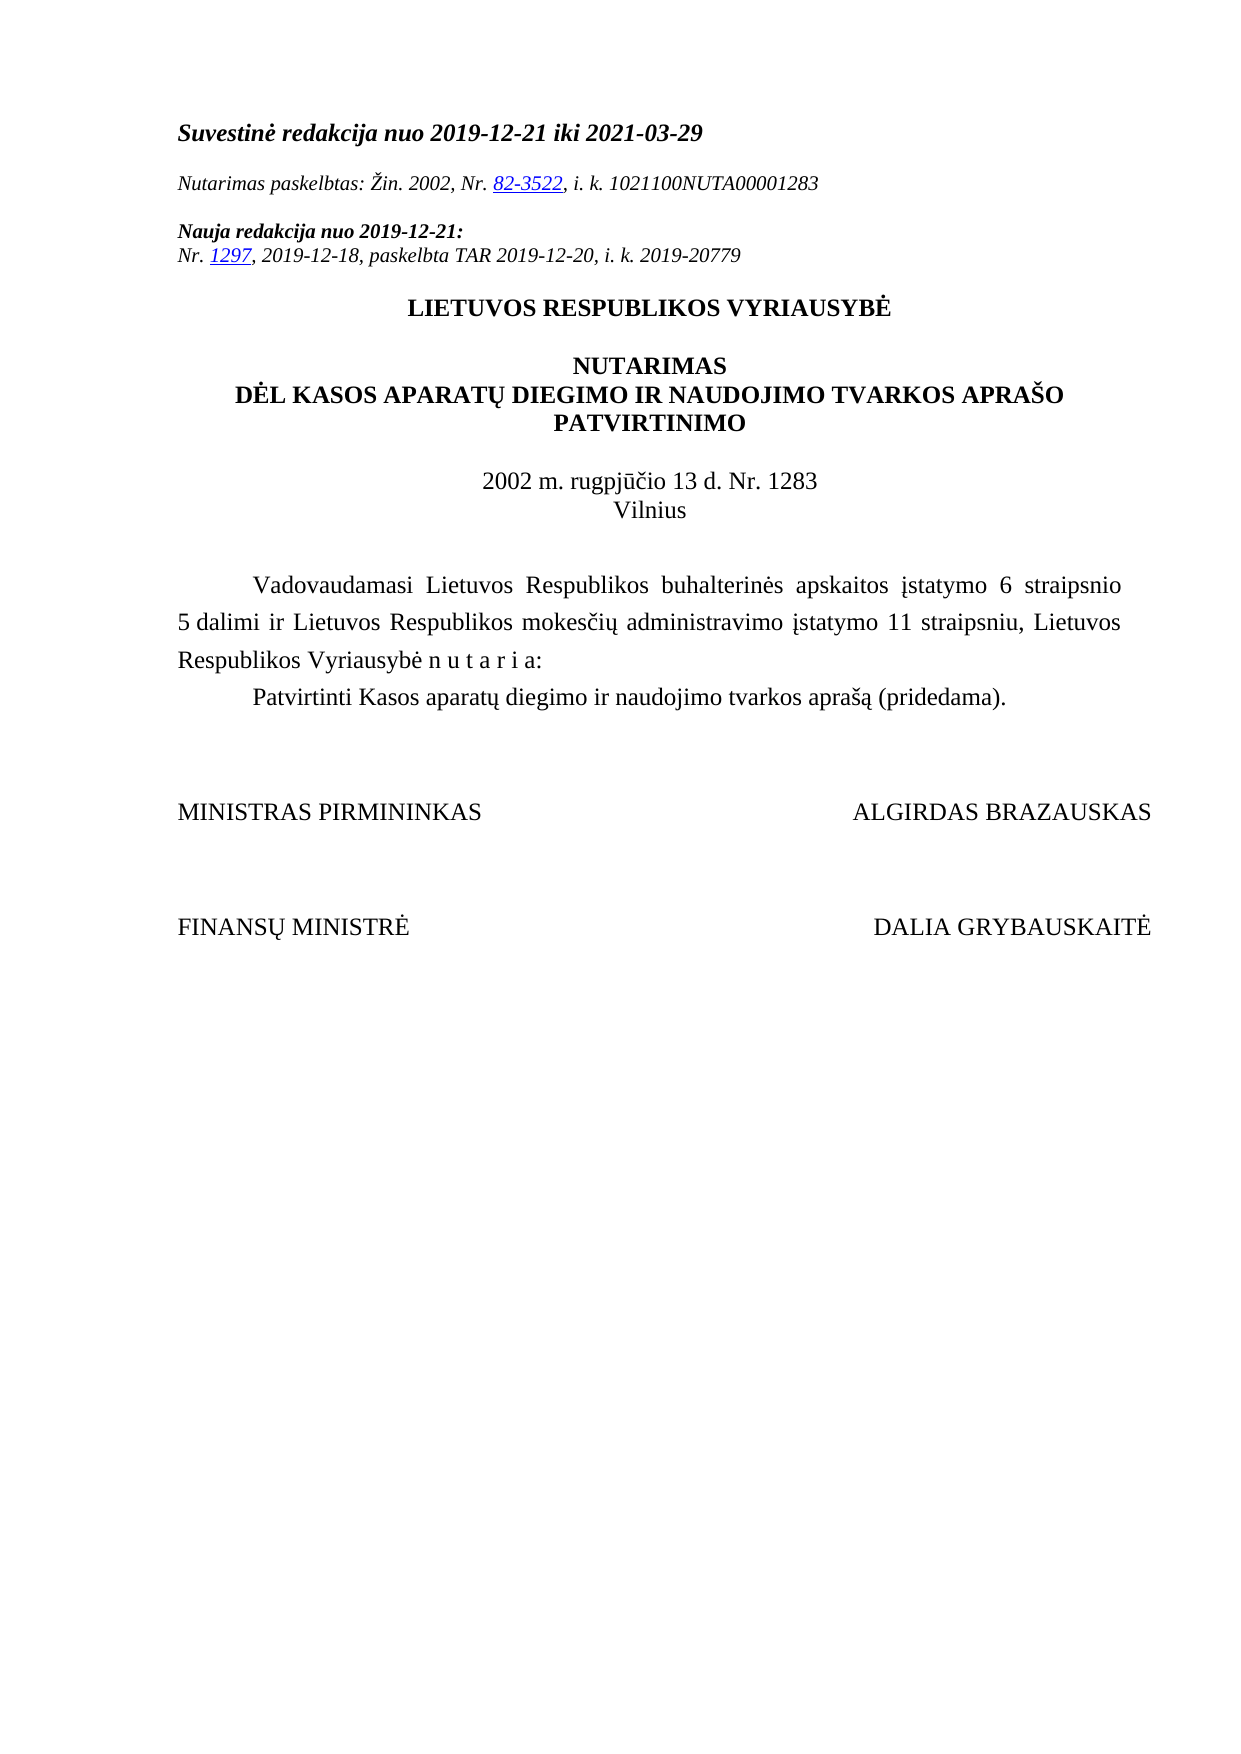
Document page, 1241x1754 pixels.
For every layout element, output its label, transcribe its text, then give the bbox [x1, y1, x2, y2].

text Nauja redakcija nuo 2019-12-21: [177, 219, 1152, 243]
text Nr. 1297, 2019-12-18, paskelbta TAR 2019-12-20, i. k. 2019-20779 [177, 243, 1152, 267]
text Nutarimas paskelbtas: Žin. 2002, Nr. 82-3522, i. k. 1021100NUTA00001283 [177, 171, 1152, 195]
subtitle NUTARIMAS [177, 351, 1122, 380]
subtitle LIETUVOS RESPUBLIKOS VYRIAUSYBĖ [177, 293, 1122, 322]
text MINISTRAS PIRMININKAS ALGIRDAS BRAZAUSKAS [177, 797, 1152, 826]
subtitle Vilnius [177, 495, 1122, 523]
subtitle DĖL KASOS APARATŲ DIEGIMO IR NAUDOJIMO TVARKOS APRAŠO PATVIRTINIMO [177, 380, 1122, 437]
text Patvirtinti Kasos aparatų diegimo ir naudojimo tvarkos aprašą (pridedama). [177, 673, 1122, 711]
text Suvestinė redakcija nuo 2019-12-21 iki 2021-03-29 [177, 118, 1152, 147]
text FINANSŲ MINISTRĖ DALIA GRYBAUSKAITĖ [177, 912, 1152, 941]
subtitle 2002 m. rugpjūčio 13 d. Nr. 1283 [177, 466, 1122, 495]
text Vadovaudamasi Lietuvos Respublikos buhalterinės apskaitos įstatymo 6 straipsnio 5 dalimi ir Lietuvos Respublikos mokesčių administravimo įstatymo 11 straipsniu, Lietuvos Respublikos Vyriausybė n u t a r i a: [177, 561, 1122, 673]
